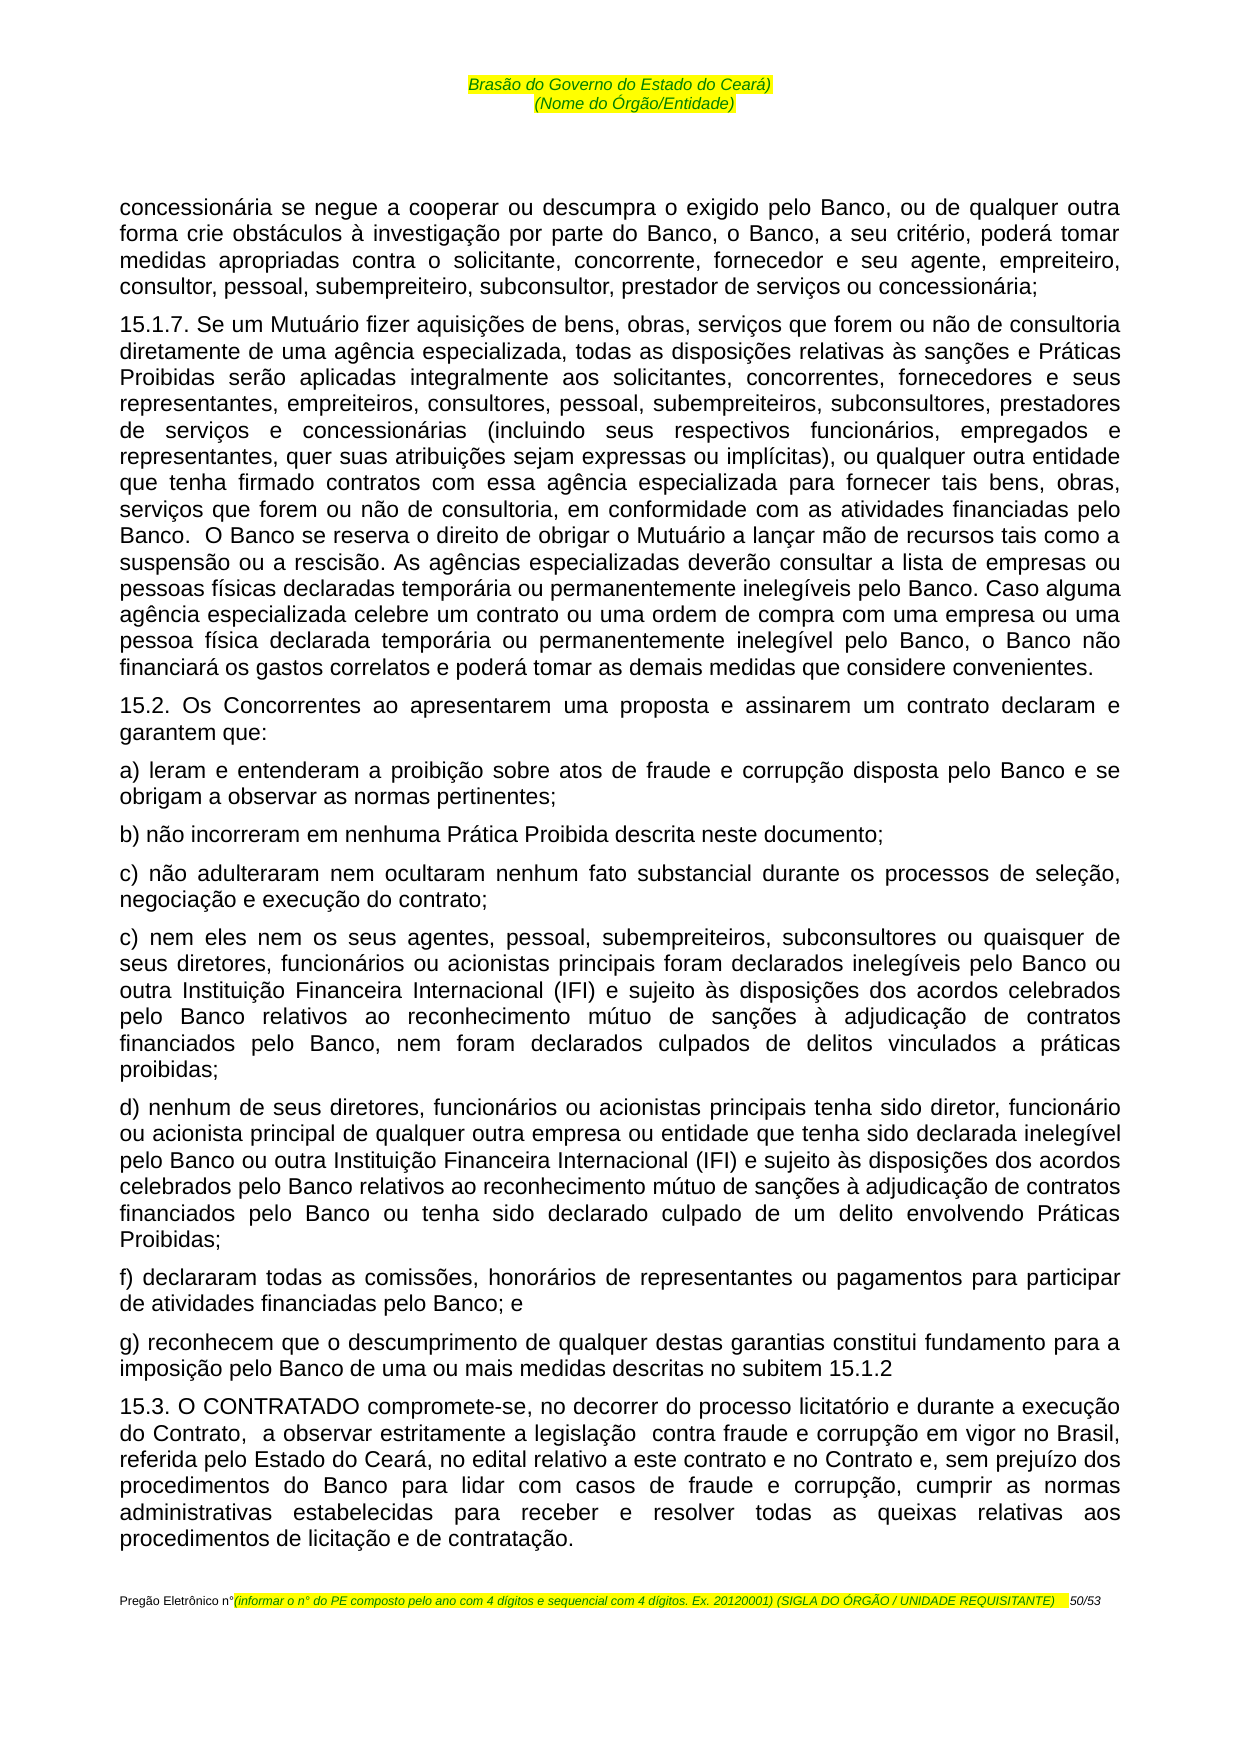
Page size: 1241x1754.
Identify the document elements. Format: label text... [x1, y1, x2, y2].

text c) não adulteraram nem ocultaram nenhum fato substancial durante os processos de seleção, negociação e execução do contrato; [119, 859, 1121, 912]
text g) reconhecem que o descumprimento de qualquer destas garantias constitui fundamento para a imposição pelo Banco de uma ou mais medidas descritas no subitem 15.1.2 [119, 1329, 1121, 1381]
text a) leram e entenderam a proibição sobre atos de fraude e corrupção disposta pelo Banco e se obrigam a observar as normas pertinentes; [119, 757, 1121, 809]
text c) nem eles nem os seus agentes, pessoal, subempreiteiros, subconsultores ou quaisquer de seus diretores, funcionários ou acionistas principais foram declarados inelegíveis pelo Banco ou outra Instituição Financeira Internacional (IFI) e sujeito às disposições dos acordos celebrados pelo Banco relativos ao reconhecimento mútuo de sanções à adjudicação de contratos financiados pelo Banco, nem foram declarados culpados de delitos vinculados a práticas proibidas; [119, 924, 1121, 1082]
text d) nenhum de seus diretores, funcionários ou acionistas principais tenha sido diretor, funcionário ou acionista principal de qualquer outra empresa ou entidade que tenha sido declarada inelegível pelo Banco ou outra Instituição Financeira Internacional (IFI) e sujeito às disposições dos acordos celebrados pelo Banco relativos ao reconhecimento mútuo de sanções à adjudicação de contratos financiados pelo Banco ou tenha sido declarado culpado de um delito envolvendo Práticas Proibidas; [119, 1094, 1121, 1252]
text concessionária se negue a cooperar ou descumpra o exigido pelo Banco, ou de qualquer outra forma crie obstáculos à investigação por parte do Banco, o Banco, a seu critério, poderá tomar medidas apropriadas contra o solicitante, concorrente, fornecedor e seu agente, empreiteiro, consultor, pessoal, subempreiteiro, subconsultor, prestador de serviços ou concessionária; [119, 194, 1121, 299]
text 15.2. Os Concorrentes ao apresentarem uma proposta e assinarem um contrato declaram e garantem que: [119, 692, 1121, 745]
text 15.3. O CONTRATADO compromete-se, no decorrer do processo licitatório e durante a execução do Contrato, a observar estritamente a legislação contra fraude e corrupção em vigor no Brasil, referida pelo Estado do Ceará, no edital relativo a este contrato e no Contrato e, sem prejuízo dos procedimentos do Banco para lidar com casos de fraude e corrupção, cumprir as normas administrativas estabelecidas para receber e resolver todas as queixas relativas aos procedimentos de licitação e de contratação. [119, 1393, 1121, 1551]
text b) não incorreram em nenhuma Prática Proibida descrita neste documento; [119, 821, 1121, 848]
text 15.1.7. Se um Mutuário fizer aquisições de bens, obras, serviços que forem ou não de consultoria diretamente de uma agência especializada, todas as disposições relativas às sanções e Práticas Proibidas serão aplicadas integralmente aos solicitantes, concorrentes, fornecedores e seus representantes, empreiteiros, consultores, pessoal, subempreiteiros, subconsultores, prestadores de serviços e concessionárias (incluindo seus respectivos funcionários, empregados e representantes, quer suas atribuições sejam expressas ou implícitas), ou qualquer outra entidade que tenha firmado contratos com essa agência especializada para fornecer tais bens, obras, serviços que forem ou não de consultoria, em conformidade com as atividades financiadas pelo Banco. O Banco se reserva o direito de obrigar o Mutuário a lançar mão de recursos tais como a suspensão ou a rescisão. As agências especializadas deverão consultar a lista de empresas ou pessoas físicas declaradas temporária ou permanentemente inelegíveis pelo Banco. Caso alguma agência especializada celebre um contrato ou uma ordem de compra com uma empresa ou uma pessoa física declarada temporária ou permanentemente inelegível pelo Banco, o Banco não financiará os gastos correlatos e poderá tomar as demais medidas que considere convenientes. [119, 311, 1121, 680]
text f) declararam todas as comissões, honorários de representantes ou pagamentos para participar de atividades financiadas pelo Banco; e [119, 1264, 1121, 1317]
